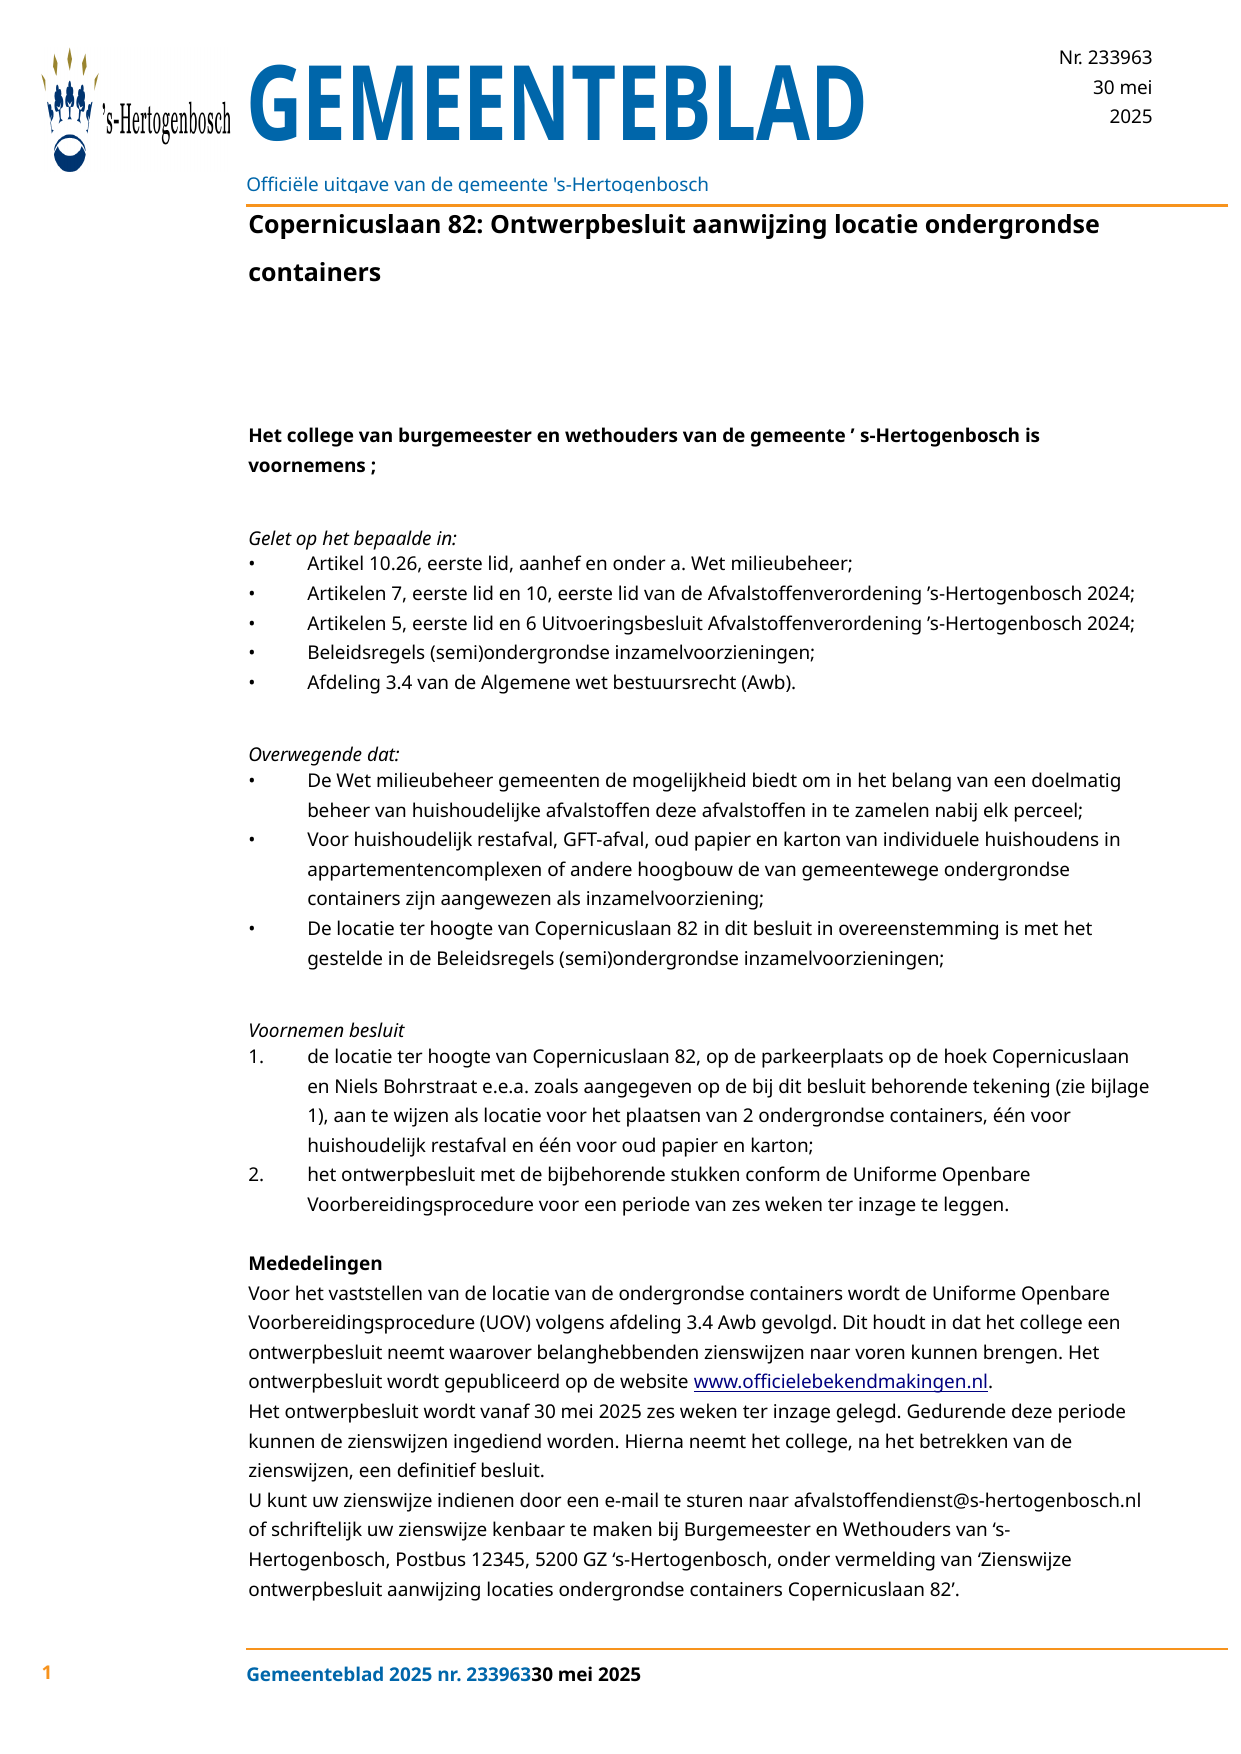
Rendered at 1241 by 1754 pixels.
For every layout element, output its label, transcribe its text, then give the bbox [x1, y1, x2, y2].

picture [41, 47, 231, 172]
text U kunt uw zienswijze indienen door een e-mail te sturen naar afvalstoffendienst@s-hertogenbosch.nl of schriftelijk uw zienswijze kenbaar te maken bij Burgemeester en Wethouders van ‘s-Hertogenbosch, Postbus 12345, 5200 GZ ‘s-Hertogenbosch, onder vermelding van ‘Zienswijze ontwerpbesluit aanwijzing locaties ondergrondse containers Copernicuslaan 82’. [248, 1487, 1152, 1601]
list het ontwerpbesluit met de bijbehorende stukken conform de Uniforme Openbare Voorbereidingsprocedure voor een periode van zes weken ter inzage te leggen. [248, 1162, 1152, 1217]
list Artikelen 7, eerste lid en 10, eerste lid van de Afvalstoffenverordening ’s-Hertogenbosch 2024; [248, 580, 1152, 606]
text Copernicuslaan 82: Ontwerpbesluit aanwijzing locatie ondergrondse containers [248, 207, 1152, 288]
text Voor het vaststellen van de locatie van de ondergrondse containers wordt de Uniforme Openbare Voorbereidingsprocedure (UOV) volgens afdeling 3.4 Awb gevolgd. Dit houdt in dat het college een ontwerpbesluit neemt waarover belanghebbenden zienswijzen naar voren kunnen brengen. Het ontwerpbesluit wordt gepubliceerd op de website www.officielebekendmakingen.nl. [248, 1280, 1152, 1394]
list Afdeling 3.4 van de Algemene wet bestuursrecht (Awb). [248, 669, 1152, 694]
text Gelet op het bepaalde in: [248, 525, 1152, 551]
text Overwegende dat: [248, 742, 1152, 767]
text Voornemen besluit [248, 1017, 1152, 1043]
text Mededelingen [248, 1250, 1152, 1276]
text Het ontwerpbesluit wordt vanaf 30 mei 2025 zes weken ter inzage gelegd. Gedurende deze periode kunnen de zienswijzen ingediend worden. Hierna neemt het college, na het betrekken van de zienswijzen, een definitief besluit. [248, 1398, 1152, 1483]
list Beleidsregels (semi)ondergrondse inzamelvoorzieningen; [248, 639, 1152, 665]
list De locatie ter hoogte van Copernicuslaan 82 in dit besluit in overeenstemming is met het gestelde in de Beleidsregels (semi)ondergrondse inzamelvoorzieningen; [248, 915, 1152, 971]
list Voor huishoudelijk restafval, GFT-afval, oud papier en karton van individuele huishoudens in appartementencomplexen of andere hoogbouw de van gemeentewege ondergrondse containers zijn aangewezen als inzamelvoorziening; [248, 826, 1152, 911]
list de locatie ter hoogte van Copernicuslaan 82, op de parkeerplaats op de hoek Copernicuslaan en Niels Bohrstraat e.e.a. zoals aangegeven op de bij dit besluit behorende tekening (zie bijlage 1), aan te wijzen als locatie voor het plaatsen van 2 ondergrondse containers, één voor huishoudelijk restafval en één voor oud papier en karton; [248, 1043, 1152, 1158]
list Artikelen 5, eerste lid en 6 Uitvoeringsbesluit Afvalstoffenverordening ’s-Hertogenbosch 2024; [248, 610, 1152, 635]
list Artikel 10.26, eerste lid, aanhef en onder a. Wet milieubeheer; [248, 551, 1152, 576]
list De Wet milieubeheer gemeenten de mogelijkheid biedt om in het belang van een doelmatig beheer van huishoudelijke afvalstoffen deze afvalstoffen in te zamelen nabij elk perceel; [248, 767, 1152, 823]
text Het college van burgemeester en wethouders van de gemeente ’ s-Hertogenbosch is voornemens ; [248, 422, 1152, 478]
